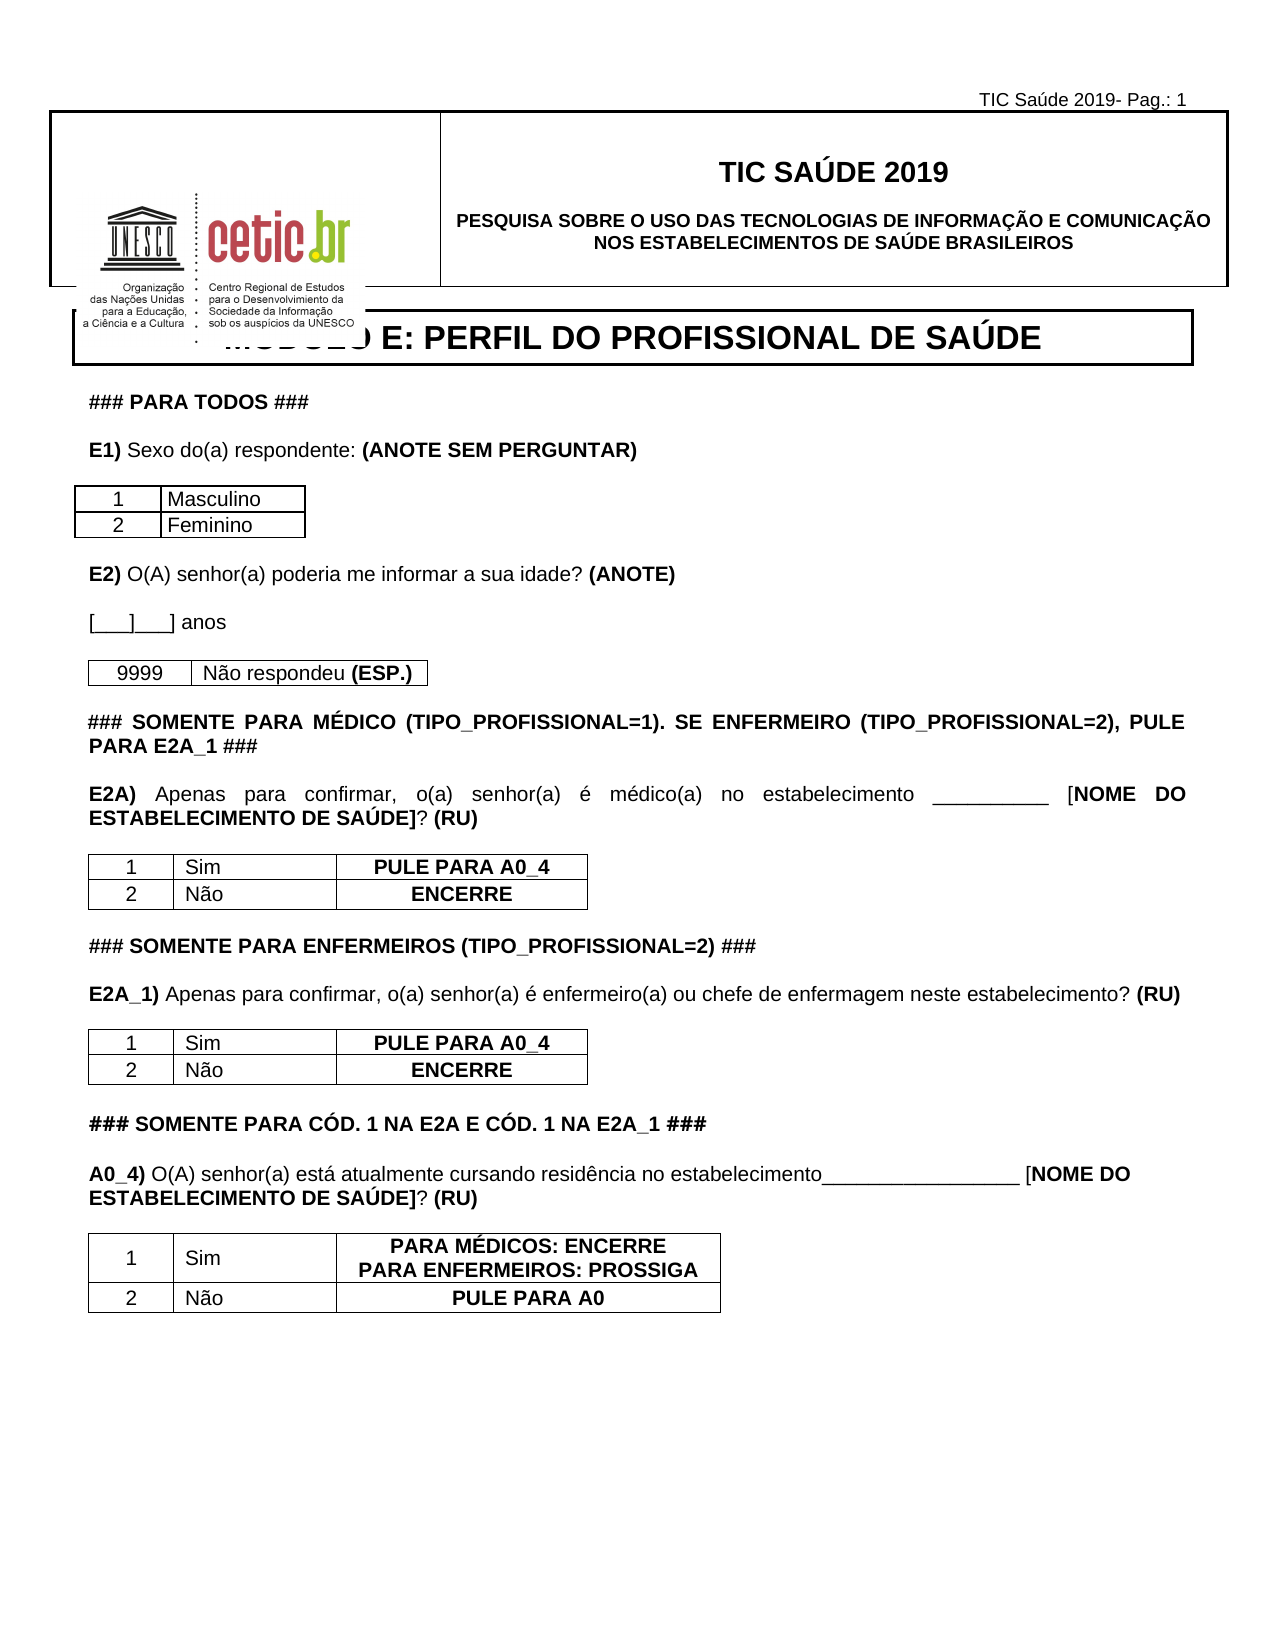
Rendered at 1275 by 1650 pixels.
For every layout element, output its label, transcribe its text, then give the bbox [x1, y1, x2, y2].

table_cell Feminino [162, 513, 304, 536]
text E2A_1) Apenas para confirmar, o(a) senhor(a) é enfermeiro(a) ou chefe de enfermagem neste estabelecimento? (RU) [89, 981, 1186, 1005]
text ### SOMENTE PARA CÓ­­D. 1 NA E2A E CÓD. 1 NA E2A_1 ### [89, 1109, 1186, 1137]
table_header 1 [76, 487, 160, 511]
table_header PARA MÉDICOS: ENCERRE PARA ENFERMEIROS: PROSSIGA [337, 1234, 720, 1282]
table_cell 2 [89, 1055, 173, 1084]
table_header [52, 113, 440, 286]
table_cell ENCERRE [337, 880, 587, 908]
table_header Não respondeu (ESP.) [192, 661, 427, 685]
text E2) O(A) senhor(a) poderia me informar a sua idade? (ANOTE) [89, 562, 1186, 586]
table_header Sim [174, 1234, 336, 1282]
table_header 1 [89, 855, 173, 879]
table_header PULE PARA A0_4 [337, 1030, 587, 1054]
table_header PULE PARA A0_4 [337, 855, 587, 879]
table_cell 2 [89, 880, 173, 908]
table_cell Não [174, 880, 336, 908]
table_header MÓDULO E: PERFIL DO PROFISSIONAL DE SAÚDE [75, 312, 1191, 362]
text A0_4) O(A) senhor(a) está atualmente cursando residência no estabelecimento_________________ [NOME DO ESTABELECIMENTO DE SAÚDE]? (RU) [89, 1161, 1186, 1209]
text ### SOMENTE PARA ENFERMEIROS (TIPO_PROFISSIONAL=2) ### [89, 933, 1186, 957]
table_cell PULE PARA A0 [337, 1283, 720, 1312]
text ### SOMENTE PARA MÉDICO (TIPO_PROFISSIONAL=1). SE ENFERMEIRO (TIPO_PROFISSIONAL=2), PULE PARA E2A_1 ### [87, 710, 1186, 758]
table_cell Não [174, 1055, 336, 1084]
table_header 9999 [89, 661, 191, 685]
text [___]___] anos [89, 610, 1186, 634]
table_cell 2 [89, 1283, 173, 1312]
table_header Masculino [162, 487, 304, 511]
table_cell Não [174, 1283, 336, 1312]
table_cell 2 [76, 513, 160, 536]
table_header 1 [89, 1234, 173, 1282]
text ### PARA TODOS ### [89, 389, 1186, 413]
text E2A) Apenas para confirmar, o(a) senhor(a) é médico(a) no estabelecimento __________ [NOME DO ESTABELECIMENTO DE SAÚDE]? (RU) [89, 782, 1186, 830]
table_header Sim [174, 855, 336, 879]
table_header TIC SAÚDE 2019 PESQUISA SOBRE O USO DAS TECNOLOGIAS DE INFORMAÇÃO E COMUNICAÇÃO NOS ESTABELECIMENTOS DE SAÚDE BRASILEIROS [441, 113, 1226, 286]
table_header 1 [89, 1030, 173, 1054]
table_header Sim [174, 1030, 336, 1054]
text E1) Sexo do(a) respondente: (ANOTE SEM PERGUNTAR) [89, 437, 1186, 461]
table_cell ENCERRE [337, 1055, 587, 1084]
